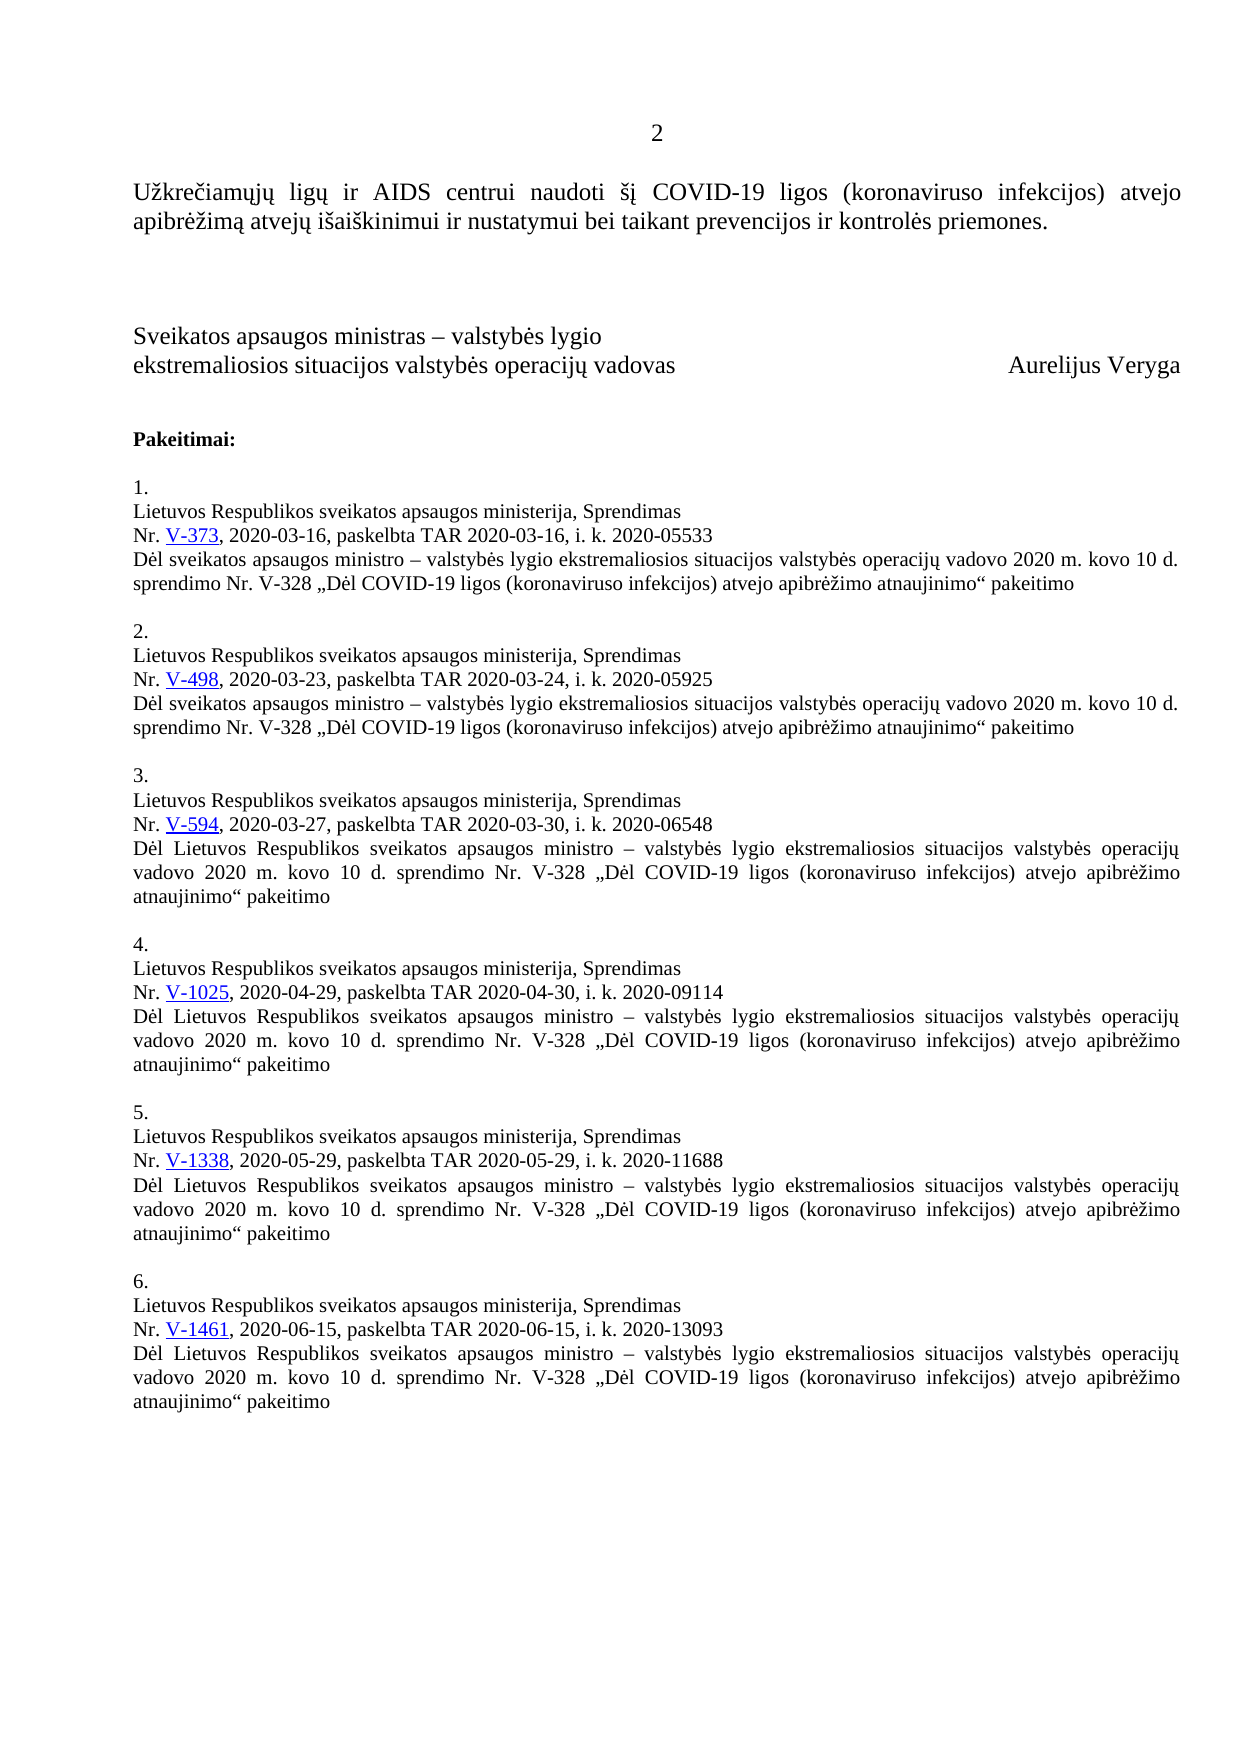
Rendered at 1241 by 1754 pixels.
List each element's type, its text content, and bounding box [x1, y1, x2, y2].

text 6. [133, 1269, 1181, 1293]
text 3. [133, 763, 1181, 787]
text Sveikatos apsaugos ministras – valstybės lygio [133, 321, 1181, 350]
text Nr. V-1338, 2020-05-29, paskelbta TAR 2020-05-29, i. k. 2020-11688 [133, 1148, 1181, 1172]
text Lietuvos Respublikos sveikatos apsaugos ministerija, Sprendimas [133, 499, 1181, 523]
text Dėl sveikatos apsaugos ministro – valstybės lygio ekstremaliosios situacijos valstybės operacijų vadovo 2020 m. kovo 10 d. sprendimo Nr. V-328 „Dėl COVID-19 ligos (koronaviruso infekcijos) atvejo apibrėžimo atnaujinimo“ pakeitimo [133, 691, 1181, 739]
text Lietuvos Respublikos sveikatos apsaugos ministerija, Sprendimas [133, 956, 1181, 980]
text Nr. V-1461, 2020-06-15, paskelbta TAR 2020-06-15, i. k. 2020-13093 [133, 1317, 1181, 1341]
text 5. [133, 1100, 1181, 1124]
text Dėl Lietuvos Respublikos sveikatos apsaugos ministro – valstybės lygio ekstremaliosios situacijos valstybės operacijų vadovo 2020 m. kovo 10 d. sprendimo Nr. V-328 „Dėl COVID-19 ligos (koronaviruso infekcijos) atvejo apibrėžimo atnaujinimo“ pakeitimo [133, 1004, 1181, 1076]
text Lietuvos Respublikos sveikatos apsaugos ministerija, Sprendimas [133, 787, 1181, 812]
text Lietuvos Respublikos sveikatos apsaugos ministerija, Sprendimas [133, 1293, 1181, 1317]
text Nr. V-373, 2020-03-16, paskelbta TAR 2020-03-16, i. k. 2020-05533 [133, 523, 1181, 547]
text Dėl Lietuvos Respublikos sveikatos apsaugos ministro – valstybės lygio ekstremaliosios situacijos valstybės operacijų vadovo 2020 m. kovo 10 d. sprendimo Nr. V-328 „Dėl COVID-19 ligos (koronaviruso infekcijos) atvejo apibrėžimo atnaujinimo“ pakeitimo [133, 1172, 1181, 1245]
text 1. [133, 475, 1181, 499]
text Dėl sveikatos apsaugos ministro – valstybės lygio ekstremaliosios situacijos valstybės operacijų vadovo 2020 m. kovo 10 d. sprendimo Nr. V-328 „Dėl COVID-19 ligos (koronaviruso infekcijos) atvejo apibrėžimo atnaujinimo“ pakeitimo [133, 547, 1181, 595]
text 2. [133, 619, 1181, 643]
text Dėl Lietuvos Respublikos sveikatos apsaugos ministro – valstybės lygio ekstremaliosios situacijos valstybės operacijų vadovo 2020 m. kovo 10 d. sprendimo Nr. V-328 „Dėl COVID-19 ligos (koronaviruso infekcijos) atvejo apibrėžimo atnaujinimo“ pakeitimo [133, 1341, 1181, 1413]
text Nr. V-1025, 2020-04-29, paskelbta TAR 2020-04-30, i. k. 2020-09114 [133, 980, 1181, 1004]
text Užkrečiamųjų ligų ir AIDS centrui naudoti šį COVID-19 ligos (koronaviruso infekcijos) atvejo apibrėžimą atvejų išaiškinimui ir nustatymui bei taikant prevencijos ir kontrolės priemones. [133, 177, 1181, 235]
text Nr. V-498, 2020-03-23, paskelbta TAR 2020-03-24, i. k. 2020-05925 [133, 667, 1181, 691]
text ekstremaliosios situacijos valstybės operacijų vadovas Aurelijus Veryga [133, 350, 1181, 378]
text Lietuvos Respublikos sveikatos apsaugos ministerija, Sprendimas [133, 643, 1181, 667]
text Dėl Lietuvos Respublikos sveikatos apsaugos ministro – valstybės lygio ekstremaliosios situacijos valstybės operacijų vadovo 2020 m. kovo 10 d. sprendimo Nr. V-328 „Dėl COVID-19 ligos (koronaviruso infekcijos) atvejo apibrėžimo atnaujinimo“ pakeitimo [133, 836, 1181, 908]
text 4. [133, 932, 1181, 956]
text Lietuvos Respublikos sveikatos apsaugos ministerija, Sprendimas [133, 1124, 1181, 1148]
text Nr. V-594, 2020-03-27, paskelbta TAR 2020-03-30, i. k. 2020-06548 [133, 812, 1181, 836]
text Pakeitimai: [133, 427, 1181, 451]
